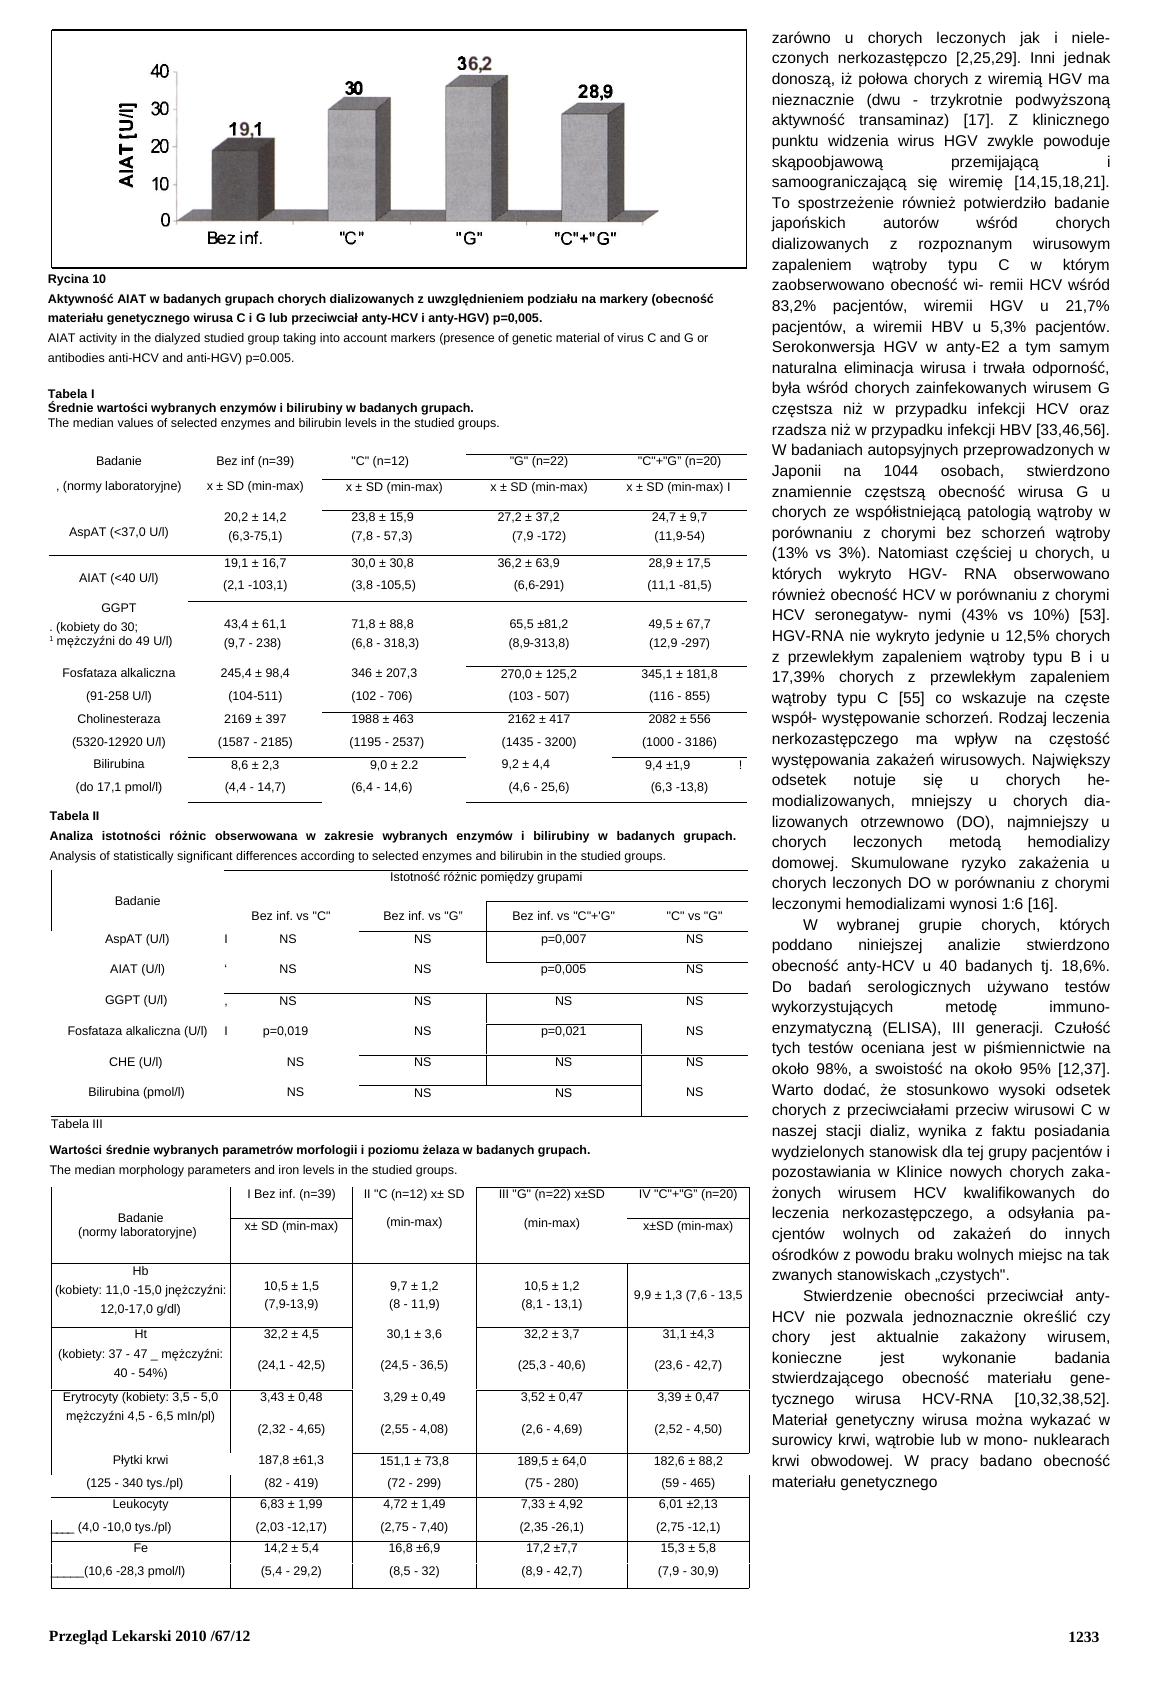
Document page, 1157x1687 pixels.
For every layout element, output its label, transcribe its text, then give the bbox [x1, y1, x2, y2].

table_cell 189,5 ± 64,0 [477, 1454, 627, 1475]
table_cell Hb (kobiety: 11,0 -15,0 jnężczyźni: 12,0-17,0 g/dl) [52, 1264, 230, 1327]
table_cell 65,5 ±81,2 (8,9-313,8) [466, 602, 612, 666]
table_cell (2,1 -103,1) [188, 578, 322, 601]
table_cell x±SD (min-max) [627, 1219, 749, 1263]
table_cell (1000 - 3186) [612, 734, 747, 757]
table_cell (10,6 -28,3 pmol/l) [52, 1564, 230, 1588]
table_cell 2169 ± 397 [188, 712, 322, 734]
text Analiza istotności różnic obserwowana w zakresie wybranych enzymów i bilirubiny w badanych grupach. Analysis of statistically significant differences according to selected enzymes and bilirubin in the studied groups. [49, 829, 737, 863]
table_cell 49,5 ± 67,7 (12,9 -297) [612, 602, 747, 666]
table_cell (82 - 419) [231, 1475, 352, 1497]
table_cell NS [642, 1056, 748, 1085]
table_cell 16,8 ±6,9 [353, 1542, 476, 1563]
table_cell 15,3 ± 5,8 [628, 1542, 749, 1563]
table_cell 10,5 ± 1,5 (7,9-13,9) [231, 1264, 352, 1327]
table_cell (2,52 - 4,50) [628, 1421, 749, 1453]
table_cell 1988 ± 463 [322, 713, 466, 734]
table_cell (do 17,1 pmol/l) [49, 780, 188, 803]
table_cell NS [359, 1024, 486, 1054]
text Przegląd Lekarski 2010 /67/12 [49, 1626, 283, 1644]
table_header Badanie [52, 870, 224, 931]
table_cell 23,8 ± 15,9 (7,8 - 57,3) [322, 511, 466, 555]
text AIAT activity in the dialyzed studied group taking into account markers (presence of genetic material of virus C and G or antibodies anti-HCV and anti-HGV) p=0.005. [48, 331, 749, 365]
table_header Badanie (normy laboratoryjne) [52, 1187, 230, 1263]
table_header IV "C"+"G” (n=20) [627, 1188, 749, 1218]
table_cell AIAT (U/l) [51, 962, 224, 993]
table_cell Fosfataza alkaliczna (U/l) [51, 1024, 224, 1054]
table_cell (6,4 - 14,6) [322, 780, 466, 803]
table_cell NS [359, 1056, 486, 1085]
table_cell Fosfataza alkaliczna [49, 666, 188, 689]
table_cell (1435 - 3200) [466, 734, 612, 757]
table_cell NS [224, 1085, 359, 1116]
table_cell AspAT (<37,0 U/l) [49, 510, 188, 555]
table_cell (5320-12920 U/l) [49, 734, 188, 757]
table_cell 24,7 ± 9,7 (11,9-54) [612, 511, 747, 555]
table_cell 4,72 ± 1,49 [353, 1498, 476, 1520]
table_cell 14,2 ± 5,4 [231, 1542, 352, 1563]
table_cell 10,5 ± 1,2 (8,1 - 13,1) [477, 1264, 627, 1327]
table_header I Bez inf. (n=39) [231, 1187, 352, 1218]
table_cell (7,9 - 30,9) [628, 1564, 749, 1588]
table_cell (6,6-291) [466, 578, 612, 601]
table_cell p=0,007 [487, 932, 641, 962]
text zarówno u chorych leczonych jak i niele- czonych nerkozastępczo [2,25,29]. Inni jed­nak donoszą, iż połowa chorych z wiremią HGV ma nieznacznie (dwu - trzykrotnie pod­wyższoną aktywność transaminaz) [17]. Z klinicznego punktu widzenia wirus HGV zwykle powoduje skąpoobjawową przemi­jającą i samoograniczającą się wiremię [14,15,18,21]. To spostrzeżenie również potwierdziło badanie japońskich autorów wśród chorych dializowanych z rozpozna­nym wirusowym zapaleniem wątroby typu C w którym zaobserwowano obecność wi- remii HCV wśród 83,2% pacjentów, wiremii HGV u 21,7% pacjentów, a wiremii HBV u 5,3% pacjentów. Serokonwersja HGV w anty-E2 a tym samym naturalna eliminacja wirusa i trwała odporność, była wśród cho­rych zainfekowanych wirusem G częstsza niż w przypadku infekcji HCV oraz rzadsza niż w przypadku infekcji HBV [33,46,56]. W badaniach autopsyjnych przeprowadzonych w Japonii na 1044 osobach, stwierdzono znamiennie częstszą obecność wirusa G u chorych ze współistniejącą patologią wą­troby w porównaniu z chorymi bez scho­rzeń wątroby (13% vs 3%). Natomiast czę­ściej u chorych, u których wykryto HGV- RNA obserwowano również obecność HCV w porównaniu z chorymi HCV seronegatyw- nymi (43% vs 10%) [53]. HGV-RNA nie wy­kryto jedynie u 12,5% chorych z przewle­kłym zapaleniem wątroby typu B i u 17,39% chorych z przewlekłym zapaleniem wątro­by typu C [55] co wskazuje na częste współ- występowanie schorzeń. Rodzaj leczenia nerkozastępczego ma wpływ na częstość występowania zakażeń wirusowych. Naj­większy odsetek notuje się u chorych he- modializowanych, mniejszy u chorych dia­lizowanych otrzewnowo (DO), najmniejszy u chorych leczonych metodą hemodializy domowej. Skumulowane ryzyko zakażenia u chorych leczonych DO w porównaniu z chorymi leczonymi hemodializami wynosi 1:6 [16]. [772, 28, 1110, 913]
table_cell 182,6 ± 88,2 [628, 1454, 749, 1475]
table_cell NS [642, 1024, 748, 1054]
table_cell Fe [52, 1542, 230, 1563]
table_cell x ± SD (min-max) [188, 479, 322, 509]
table_cell (2,55 - 4,08) [353, 1421, 476, 1453]
table_cell AspAT (U/l) [51, 931, 224, 962]
table_cell (116 - 855) [612, 689, 747, 712]
table_cell (59 - 465) [628, 1475, 749, 1497]
table_cell NS [487, 1056, 641, 1085]
table_cell Bilirubina (pmol/l) [51, 1085, 224, 1116]
text Stwierdzenie obecności przeciwciał anty-HCV nie pozwala jednoznacznie okre­ślić czy chory jest aktualnie zakażony wiru­sem, konieczne jest wykonanie badania stwierdzającego obecność materiału gene­tycznego wirusa HCV-RNA [10,32,38,52]. Materiał genetyczny wirusa można wyka­zać w surowicy krwi, wątrobie lub w mono- nuklearach krwi obwodowej. W pracy ba­dano obecność materiału genetycznego [772, 1287, 1110, 1490]
table_cell (4,6 - 25,6) [466, 780, 612, 802]
table_cell "C" vs "G" [641, 902, 748, 931]
table_cell (25,3 - 40,6) [477, 1358, 627, 1389]
table_cell , NS [224, 994, 359, 1023]
table_cell 20,2 ± 14,2 (6,3-75,1) [188, 510, 322, 555]
table_cell ‘ NS [224, 962, 359, 993]
table_cell (23,6 - 42,7) [628, 1358, 749, 1389]
table_cell (11,1 -81,5) [612, 578, 747, 601]
table_cell 7,33 ± 4,92 [477, 1498, 627, 1520]
table_cell GGPT (U/l) [51, 993, 224, 1023]
table_cell 346 ± 207,3 [322, 666, 466, 689]
table_cell (2,32 - 4,65) [231, 1421, 352, 1453]
table_cell Bez inf. vs "C"+'G" [487, 902, 641, 931]
table_cell 30,1 ± 3,6 [353, 1327, 476, 1358]
table_cell (4,4 - 14,7) [188, 780, 322, 802]
table_cell (1587 - 2185) [188, 734, 322, 757]
table_cell NS [359, 1086, 486, 1116]
text W wybranej grupie chorych, których poddano niniejszej analizie stwierdzono obecność anty-HCV u 40 badanych tj. 18,6%. Do badań serologicznych używano testów wykorzystujących metodę immuno- enzymatyczną (ELISA), III generacji. Czu­łość tych testów oceniana jest w piśmien­nictwie na około 98%, a swoistość na oko­ło 95% [12,37]. Warto dodać, że stosunko­wo wysoki odsetek chorych z przeciwciała­mi przeciw wirusowi C w naszej stacji dia­liz, wynika z faktu posiadania wydzielonych stanowisk dla tej grupy pacjentów i pozo­stawiania w Klinice nowych chorych zaka­żonych wirusem HCV kwalifikowanych do leczenia nerkozastępczego, a odsyłania pa­cjentów wolnych od zakażeń do innych ośrodków z powodu braku wolnych miejsc na tak zwanych stanowiskach „czystych". [772, 915, 1110, 1284]
table_header "C" (n=12) [322, 454, 466, 479]
table_cell NS [359, 994, 486, 1023]
table_cell 17,2 ±7,7 [477, 1542, 627, 1563]
table_cell Bilirubina [49, 757, 188, 780]
table_cell 6,01 ±2,13 [628, 1498, 749, 1520]
table_cell 19,1 ± 16,7 [188, 556, 322, 578]
table_cell Bez inf. vs "G” [359, 901, 486, 931]
table_cell 71,8 ± 88,8 (6,8 - 318,3) [322, 602, 466, 666]
table_cell (72 - 299) [353, 1475, 476, 1497]
table_cell (104-511) [188, 689, 322, 712]
table_cell Erytrocyty (kobiety: 3,5 - 5,0 mężczyźni 4,5 - 6,5 mIn/pl) [52, 1391, 230, 1453]
text The median values of selected enzymes and bilirubin levels in the studied groups. [48, 415, 544, 429]
table_cell AIAT (<40 U/l) [49, 556, 188, 601]
text 1233 [1068, 1628, 1106, 1646]
table_cell Płytki krwi [52, 1453, 230, 1475]
table_cell 9,4 ±1,9 ! [612, 758, 747, 780]
table_cell NS [641, 932, 748, 962]
table_cell NS [486, 1086, 641, 1116]
table_header III "G" (n=22) x±SD (min-max) [477, 1188, 627, 1263]
table_cell 30,0 ± 30,8 [322, 556, 466, 578]
table_cell (91-258 U/l) [49, 689, 188, 712]
table_cell 28,9 ± 17,5 [612, 556, 747, 578]
table_cell (24,5 - 36,5) [353, 1358, 476, 1389]
table_header "C"+"G” (n=20) [612, 455, 747, 479]
table_header Bez inf (n=39) [188, 454, 322, 479]
table_cell (2,75 - 7,40) [353, 1520, 476, 1541]
table_cell 6,83 ± 1,99 [231, 1498, 352, 1520]
text Aktywność AIAT w badanych grupach chorych dializowanych z uwzględnieniem podziału na markery (obecność materiału genetycznego wirusa C i G lub przeciwciał anty-HCV i anty-HGV) p=0,005. [48, 291, 749, 325]
table_cell 2082 ± 556 [612, 713, 747, 734]
picture [119, 56, 659, 245]
table_cell x ± SD (min-max) [322, 480, 466, 509]
table_header Istotność różnic pomiędzy grupami [224, 871, 748, 901]
text Tabela II [49, 809, 737, 823]
table_cell (2,03 -12,17) [231, 1520, 352, 1541]
table_cell 36,2 ± 63,9 [466, 556, 612, 578]
text Średnie wartości wybranych enzymów i bilirubiny w badanych grupach. [48, 401, 544, 415]
table_cell NS [641, 994, 748, 1023]
table_cell (1195 - 2537) [322, 734, 466, 757]
table_cell I p=0,019 [224, 1024, 359, 1054]
table_cell Cholinesteraza [49, 712, 188, 734]
table_cell (2,75 -12,1) [628, 1520, 749, 1541]
text Wartości średnie wybranych parametrów morfologii i poziomu żelaza w badanych grupach. The median morphology parameters and iron levels in the studied groups. [49, 1142, 644, 1177]
table_cell (102 - 706) [322, 689, 466, 712]
table_cell NS [359, 932, 486, 962]
table_cell x ± SD (min-max) I [612, 480, 747, 509]
table_cell 27,2 ± 37,2 (7,9 -172) [466, 511, 612, 555]
table_cell x ± SD (min-max) [466, 480, 612, 509]
table_cell (6,3 -13,8) [612, 780, 747, 802]
text Rycina 10 [48, 271, 749, 286]
table_cell I NS [224, 931, 359, 962]
table_cell 3,29 ± 0,49 [353, 1390, 476, 1421]
table_cell x± SD (min-max) [231, 1219, 352, 1263]
table_cell CHE (U/l) [51, 1055, 224, 1085]
table_cell 2162 ± 417 [466, 713, 612, 734]
table_cell (2,6 - 4,69) [477, 1421, 627, 1453]
table_cell (8,9 - 42,7) [477, 1564, 627, 1588]
table_header "G" (n=22) [466, 455, 612, 479]
table_cell 187,8 ±61,3 [230, 1453, 352, 1475]
table_cell 9,7 ± 1,2 (8 - 11,9) [353, 1264, 476, 1327]
table_cell 345,1 ± 181,8 [612, 667, 747, 689]
table_cell p=0,005 [486, 963, 641, 993]
text Tabela I [48, 386, 544, 401]
table_cell (5,4 - 29,2) [231, 1564, 352, 1588]
table_cell 9,2 ± 4,4 [466, 757, 612, 780]
table_cell (4,0 -10,0 tys./pl) [52, 1520, 230, 1541]
table_cell NS [224, 1055, 359, 1085]
table_cell Tabela III [51, 1117, 748, 1143]
table_cell NS [359, 962, 486, 993]
table_cell Leukocyty [51, 1498, 230, 1520]
table_header Badanie [49, 454, 188, 479]
table_cell 3,39 ± 0,47 [628, 1391, 749, 1421]
table_cell 31,1 ±4,3 [628, 1328, 749, 1358]
table_cell NS [487, 994, 641, 1023]
table_cell p=0,021 [487, 1025, 641, 1054]
table_cell GGPT . (kobiety do 30; 1 mężczyźni do 49 U/l) [49, 601, 188, 666]
table_cell 9,9 ± 1,3 (7,6 - 13,5 [628, 1264, 749, 1327]
table_cell 9,0 ± 2.2 [322, 758, 466, 780]
table_cell NS [642, 1085, 748, 1116]
table_cell Ht (kobiety: 37 - 47 _ mężczyźni: 40 - 54%) [52, 1328, 230, 1389]
table_cell (3,8 -105,5) [322, 578, 466, 601]
table_cell 32,2 ± 4,5 [231, 1328, 352, 1358]
table_cell 270,0 ± 125,2 [466, 667, 612, 689]
table_cell (24,1 - 42,5) [231, 1358, 352, 1389]
table_cell (103 - 507) [466, 689, 612, 712]
table_cell (75 - 280) [477, 1475, 627, 1497]
table_cell 151,1 ± 73,8 [353, 1454, 476, 1475]
table_cell 32,2 ± 3,7 [477, 1328, 627, 1358]
table_cell 8,6 ± 2,3 [188, 758, 322, 780]
table_cell (125 - 340 tys./pl) [51, 1475, 230, 1497]
table_cell 43,4 ± 61,1 (9,7 - 238) [188, 602, 322, 666]
table_header II "C (n=12) x± SD (min-max) [353, 1187, 476, 1263]
table_cell (2,35 -26,1) [477, 1520, 627, 1541]
table_cell (8,5 - 32) [353, 1564, 476, 1588]
table_cell 3,43 ± 0,48 [231, 1391, 352, 1421]
table_cell 3,52 ± 0,47 [477, 1391, 627, 1421]
table_cell NS [641, 963, 748, 993]
table_cell Bez inf. vs "C" [224, 901, 359, 931]
table_cell 245,4 ± 98,4 [188, 666, 322, 689]
table_cell , (normy laboratoryjne) [49, 479, 188, 509]
